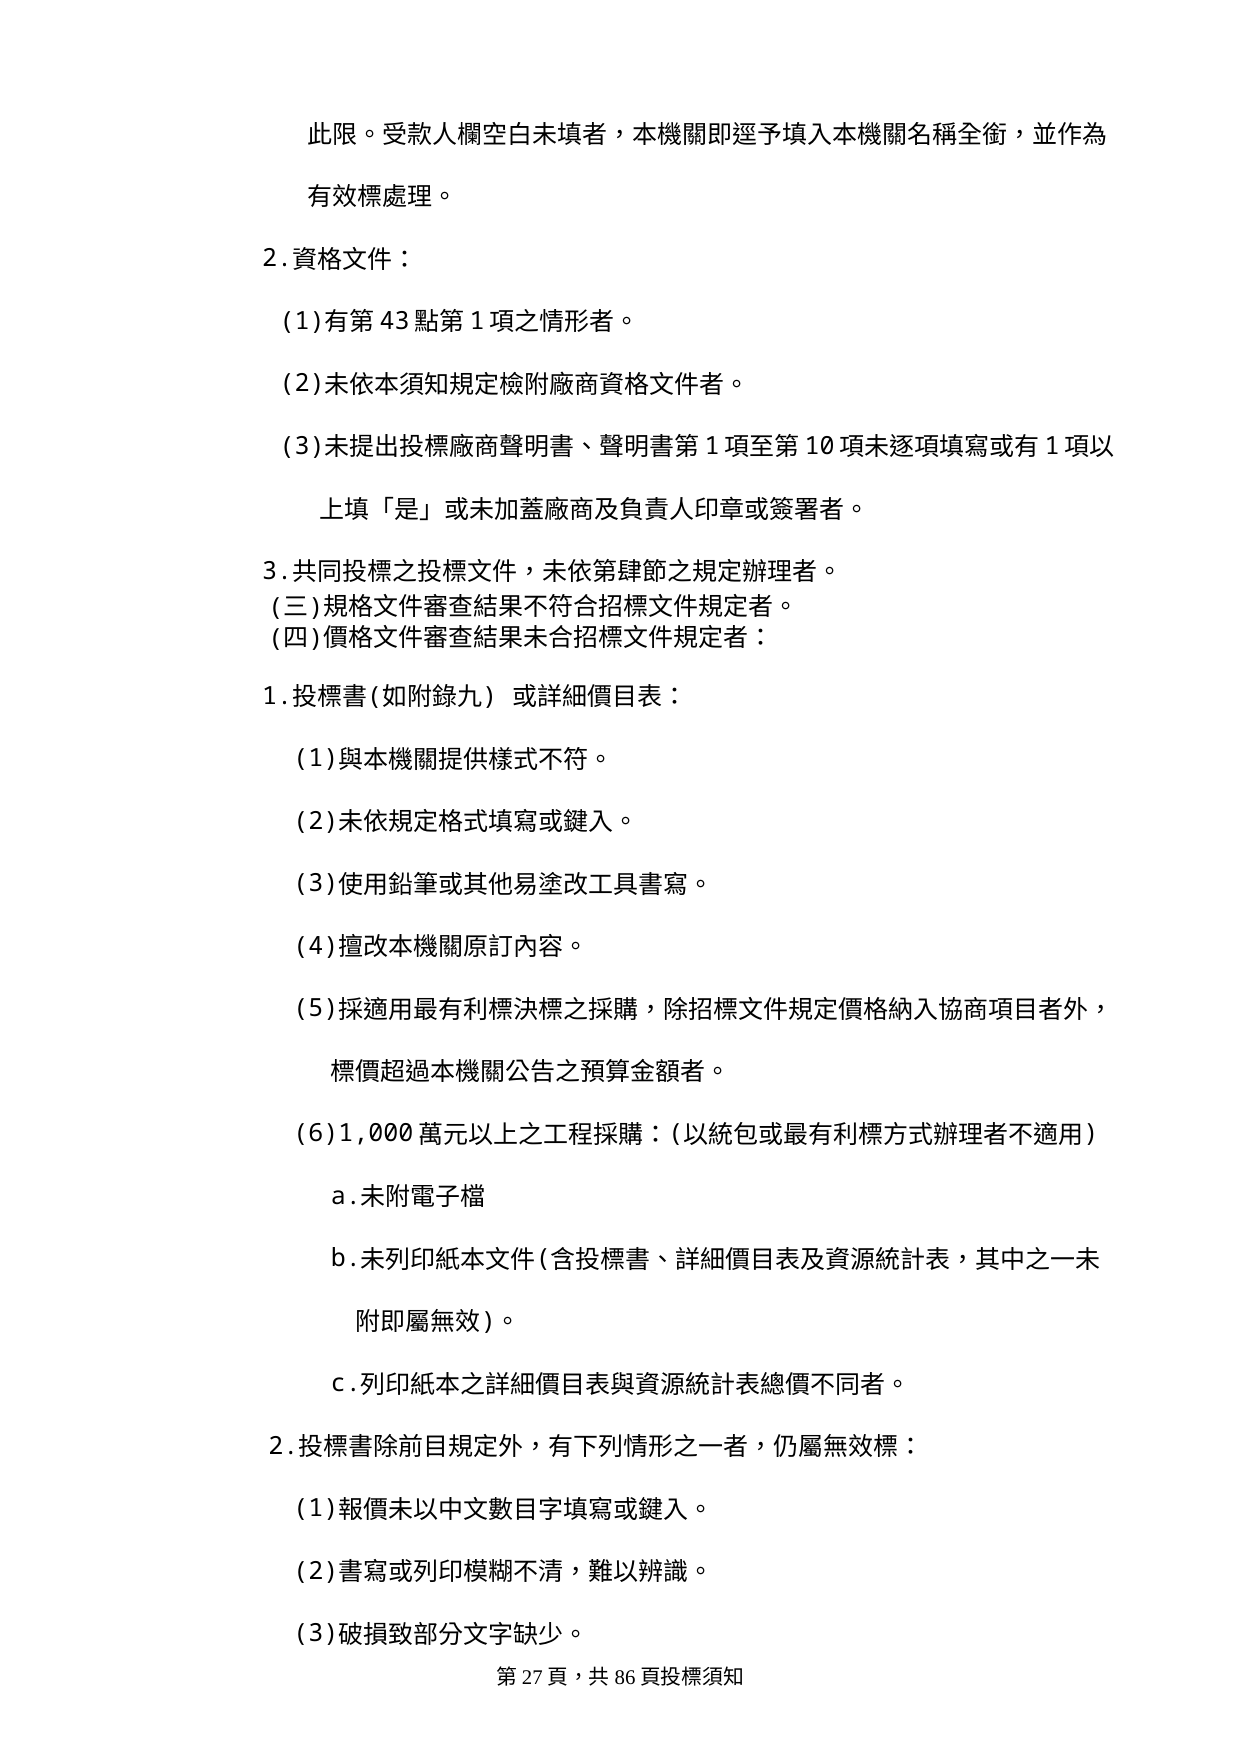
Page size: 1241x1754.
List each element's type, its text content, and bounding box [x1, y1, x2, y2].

text 此限。受款人欄空白未填者，本機關即逕予填入本機關名稱全銜，並作為有效標處理。 [279, 91, 1122, 216]
text (2)未依本須知規定檢附廠商資格文件者。 [279, 341, 1122, 403]
text 2.投標書除前目規定外，有下列情形之一者，仍屬無效標： [268, 1403, 1122, 1466]
text (3)破損致部分文字缺少。 [293, 1591, 1122, 1653]
text (1)有第43點第1項之情形者。 [279, 278, 1122, 341]
text (2)未依規定格式填寫或鍵入。 [293, 778, 1122, 841]
text (6)1,000萬元以上之工程採購：(以統包或最有利標方式辦理者不適用) [293, 1091, 1122, 1153]
text b.未列印紙本文件(含投標書、詳細價目表及資源統計表，其中之一未附即屬無效)。 [331, 1216, 1122, 1341]
text (3)使用鉛筆或其他易塗改工具書寫。 [293, 841, 1122, 903]
text (1)報價未以中文數目字填寫或鍵入。 [293, 1466, 1122, 1528]
text (4)擅改本機關原訂內容。 [293, 903, 1122, 966]
text c.列印紙本之詳細價目表與資源統計表總價不同者。 [331, 1341, 1122, 1403]
text 2.資格文件： [262, 216, 1122, 278]
text (三)規格文件審查結果不符合招標文件規定者。 [268, 591, 1097, 622]
text (5)採適用最有利標決標之採購，除招標文件規定價格納入協商項目者外，標價超過本機關公告之預算金額者。 [293, 966, 1122, 1091]
text 3.共同投標之投標文件，未依第肆節之規定辦理者。 [262, 528, 1122, 591]
text (3)未提出投標廠商聲明書、聲明書第1項至第10項未逐項填寫或有1項以上填「是」或未加蓋廠商及負責人印章或簽署者。 [279, 403, 1122, 528]
text 1.投標書(如附錄九) 或詳細價目表： [262, 653, 1122, 716]
text (四)價格文件審查結果未合招標文件規定者： [268, 622, 1097, 653]
text (2)書寫或列印模糊不清，難以辨識。 [293, 1528, 1122, 1591]
text (1)與本機關提供樣式不符。 [293, 716, 1122, 778]
text a.未附電子檔 [331, 1153, 1122, 1216]
